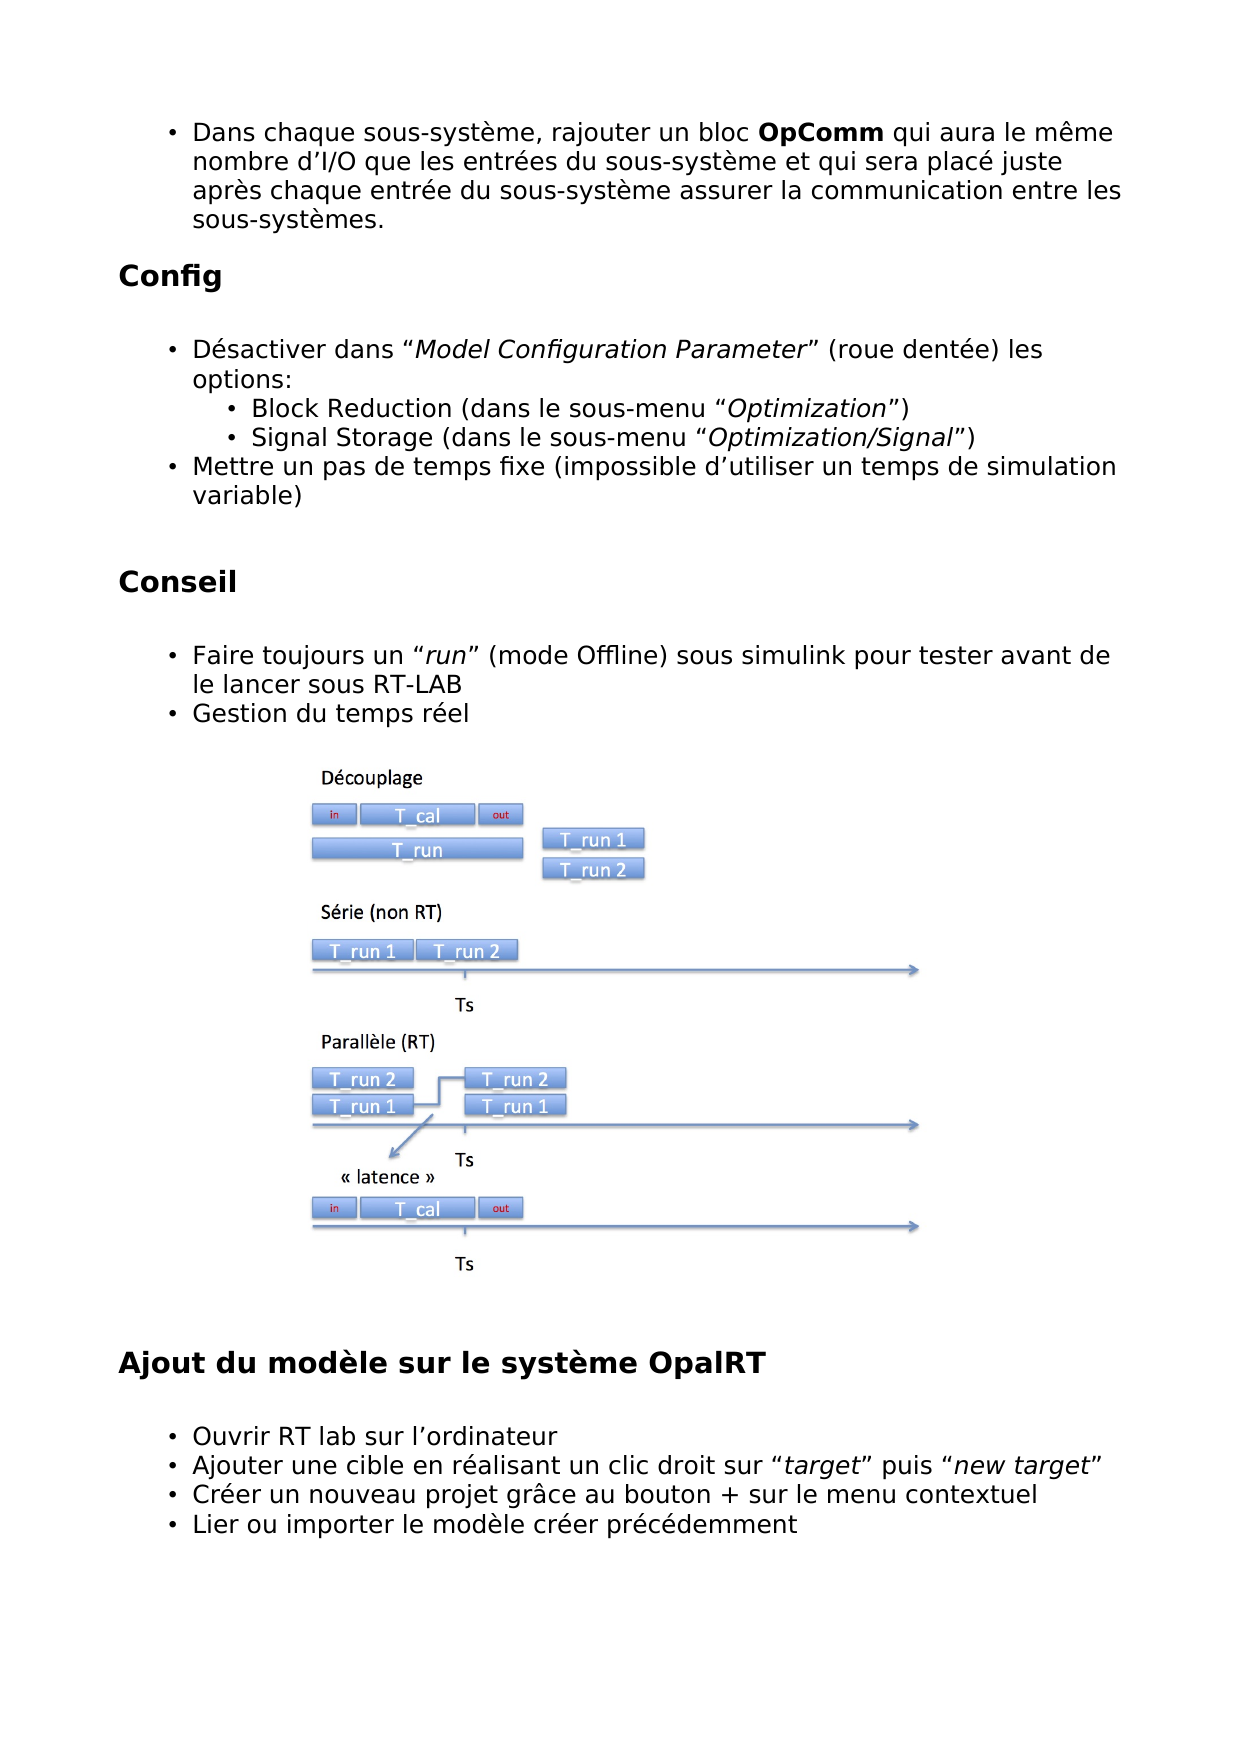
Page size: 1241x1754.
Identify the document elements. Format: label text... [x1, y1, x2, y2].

list Désactiver dans “Model Configuration Parameter” (roue dentée) les options: [177, 336, 1122, 394]
picture [307, 758, 933, 1280]
list Lier ou importer le modèle créer précédemment [177, 1510, 1122, 1539]
list Block Reduction (dans le sous-menu “Optimization”) [236, 394, 1122, 423]
list Signal Storage (dans le sous-menu “Optimization/Signal”) [236, 423, 1122, 452]
list Faire toujours un “run” (mode Offline) sous simulink pour tester avant de le lancer sous RT-LAB [177, 641, 1122, 699]
subtitle Conseil [118, 565, 1122, 599]
subtitle Config [118, 260, 1122, 294]
list Dans chaque sous-système, rajouter un bloc OpComm qui aura le même nombre d’I/O que les entrées du sous-système et qui sera placé juste après chaque entrée du sous-système assurer la communication entre les sous-systèmes. [177, 118, 1122, 235]
subtitle Ajout du modèle sur le système OpalRT [118, 1346, 1122, 1380]
list Mettre un pas de temps fixe (impossible d’utiliser un temps de simulation variable) [177, 452, 1122, 511]
list Ajouter une cible en réalisant un clic droit sur “target” puis “new target” [177, 1451, 1122, 1481]
list Gestion du temps réel [177, 699, 1122, 729]
list Ouvrir RT lab sur l’ordinateur [177, 1422, 1122, 1451]
list Créer un nouveau projet grâce au bouton + sur le menu contextuel [177, 1481, 1122, 1510]
